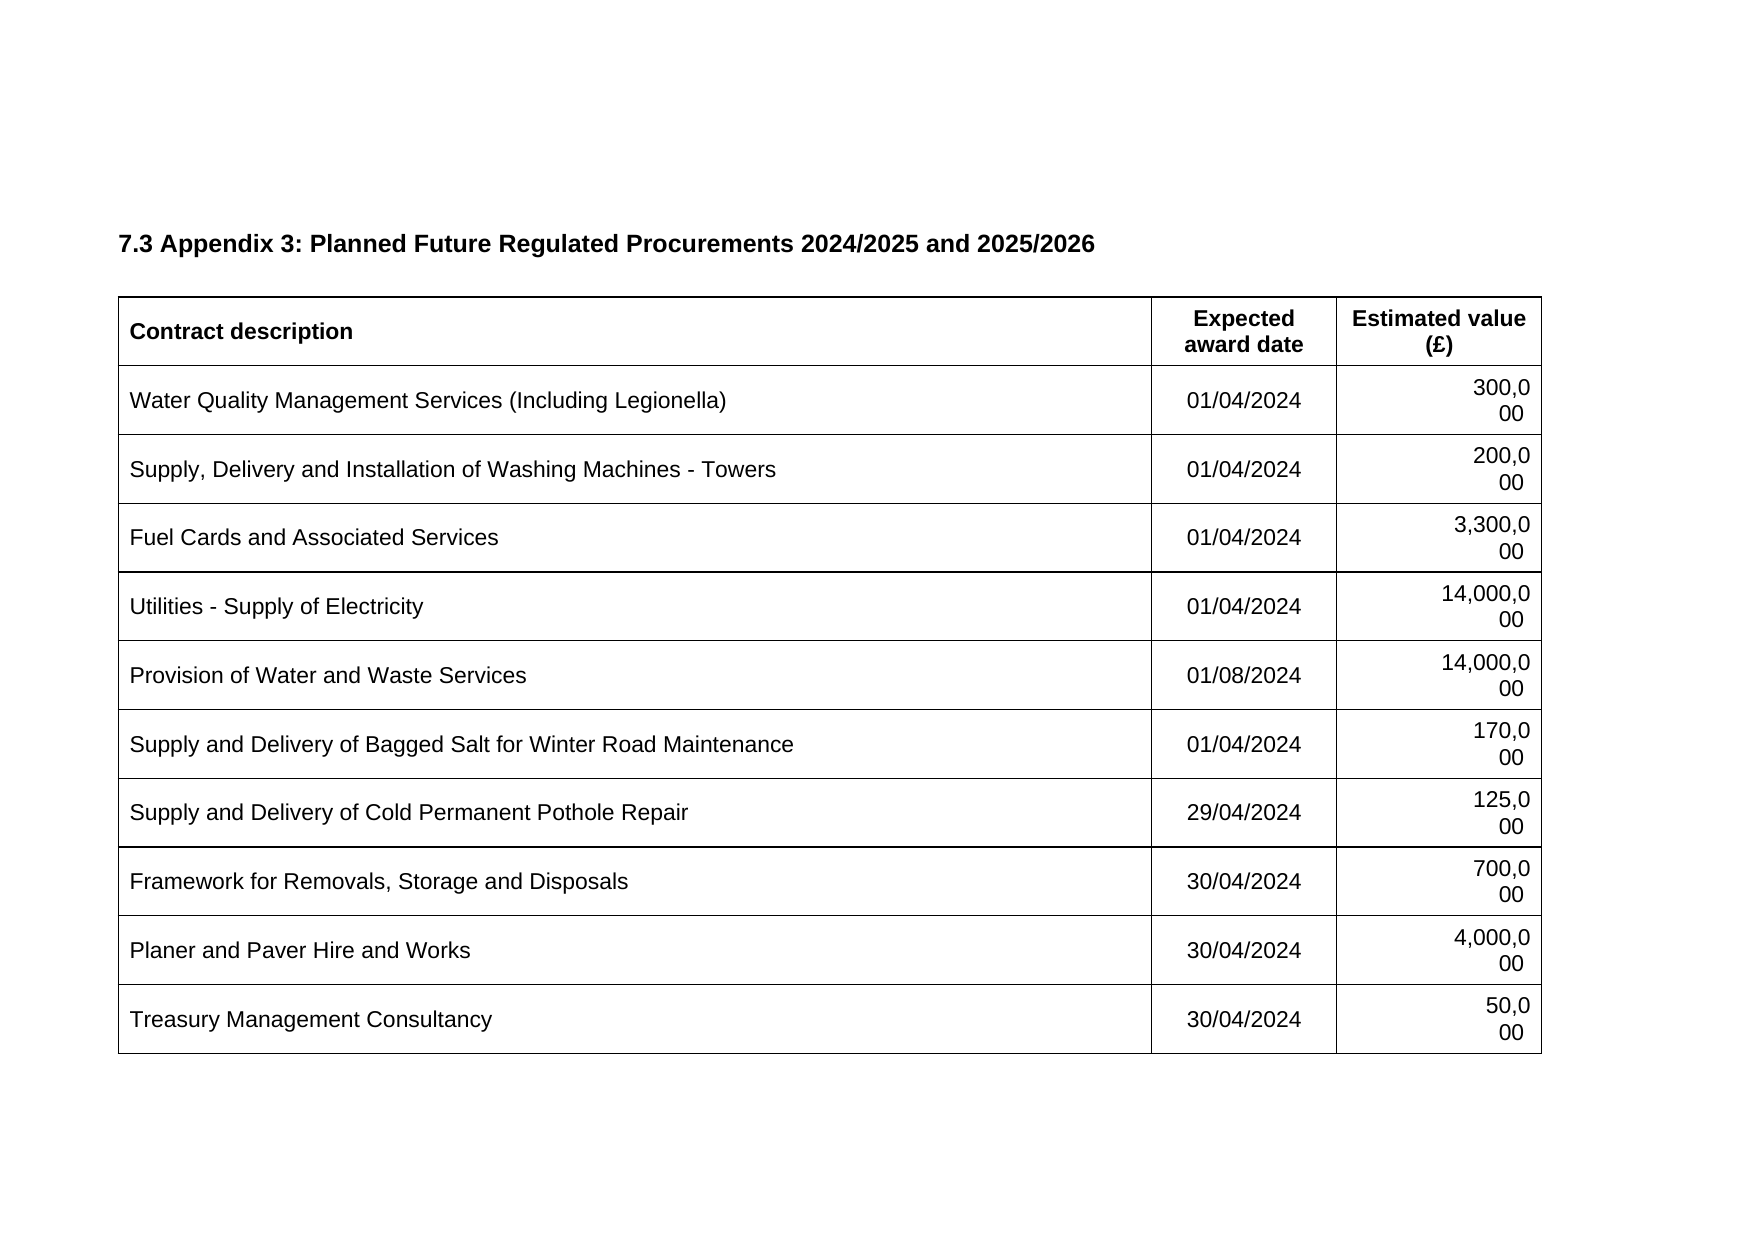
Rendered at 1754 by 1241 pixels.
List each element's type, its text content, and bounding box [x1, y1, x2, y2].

table_cell 01/04/2024 [1152, 710, 1336, 778]
table_cell 30/04/2024 [1152, 916, 1336, 984]
table_cell Water Quality Management Services (Including Legionella) [119, 366, 1151, 434]
table_cell Provision of Water and Waste Services [119, 641, 1151, 709]
subtitle 7.3 Appendix 3: Planned Future Regulated Procurements 2024/2025 and 2025/2026 [118, 229, 1695, 258]
table_cell Treasury Management Consultancy [119, 985, 1151, 1053]
table_cell 170,000 [1337, 710, 1541, 778]
table_cell 01/08/2024 [1152, 641, 1336, 709]
table_cell 01/04/2024 [1152, 366, 1336, 434]
table_cell 30/04/2024 [1152, 985, 1336, 1053]
table_cell Supply and Delivery of Bagged Salt for Winter Road Maintenance [119, 710, 1151, 778]
table_cell 14,000,000 [1337, 641, 1541, 709]
table_cell 30/04/2024 [1152, 848, 1336, 915]
table_header Contract description [119, 298, 1151, 365]
table_cell 50,000 [1337, 985, 1541, 1053]
table_cell 700,000 [1337, 848, 1541, 915]
table_cell Supply and Delivery of Cold Permanent Pothole Repair [119, 779, 1151, 846]
table_cell 01/04/2024 [1152, 435, 1336, 503]
table_cell 01/04/2024 [1152, 504, 1336, 571]
table_cell 01/04/2024 [1152, 573, 1336, 640]
table_cell Framework for Removals, Storage and Disposals [119, 848, 1151, 915]
table_cell Fuel Cards and Associated Services [119, 504, 1151, 571]
table_header Estimated value (£) [1337, 298, 1541, 365]
table_cell 14,000,000 [1337, 573, 1541, 640]
table_cell 29/04/2024 [1152, 779, 1336, 846]
table_cell 200,000 [1337, 435, 1541, 503]
table_cell Utilities - Supply of Electricity [119, 573, 1151, 640]
table_cell Supply, Delivery and Installation of Washing Machines - Towers [119, 435, 1151, 503]
table_cell 300,000 [1337, 366, 1541, 434]
table_cell 4,000,000 [1337, 916, 1541, 984]
table_header Expected award date [1152, 298, 1336, 365]
table_cell 125,000 [1337, 779, 1541, 846]
table_cell Planer and Paver Hire and Works [119, 916, 1151, 984]
table_cell 3,300,000 [1337, 504, 1541, 571]
